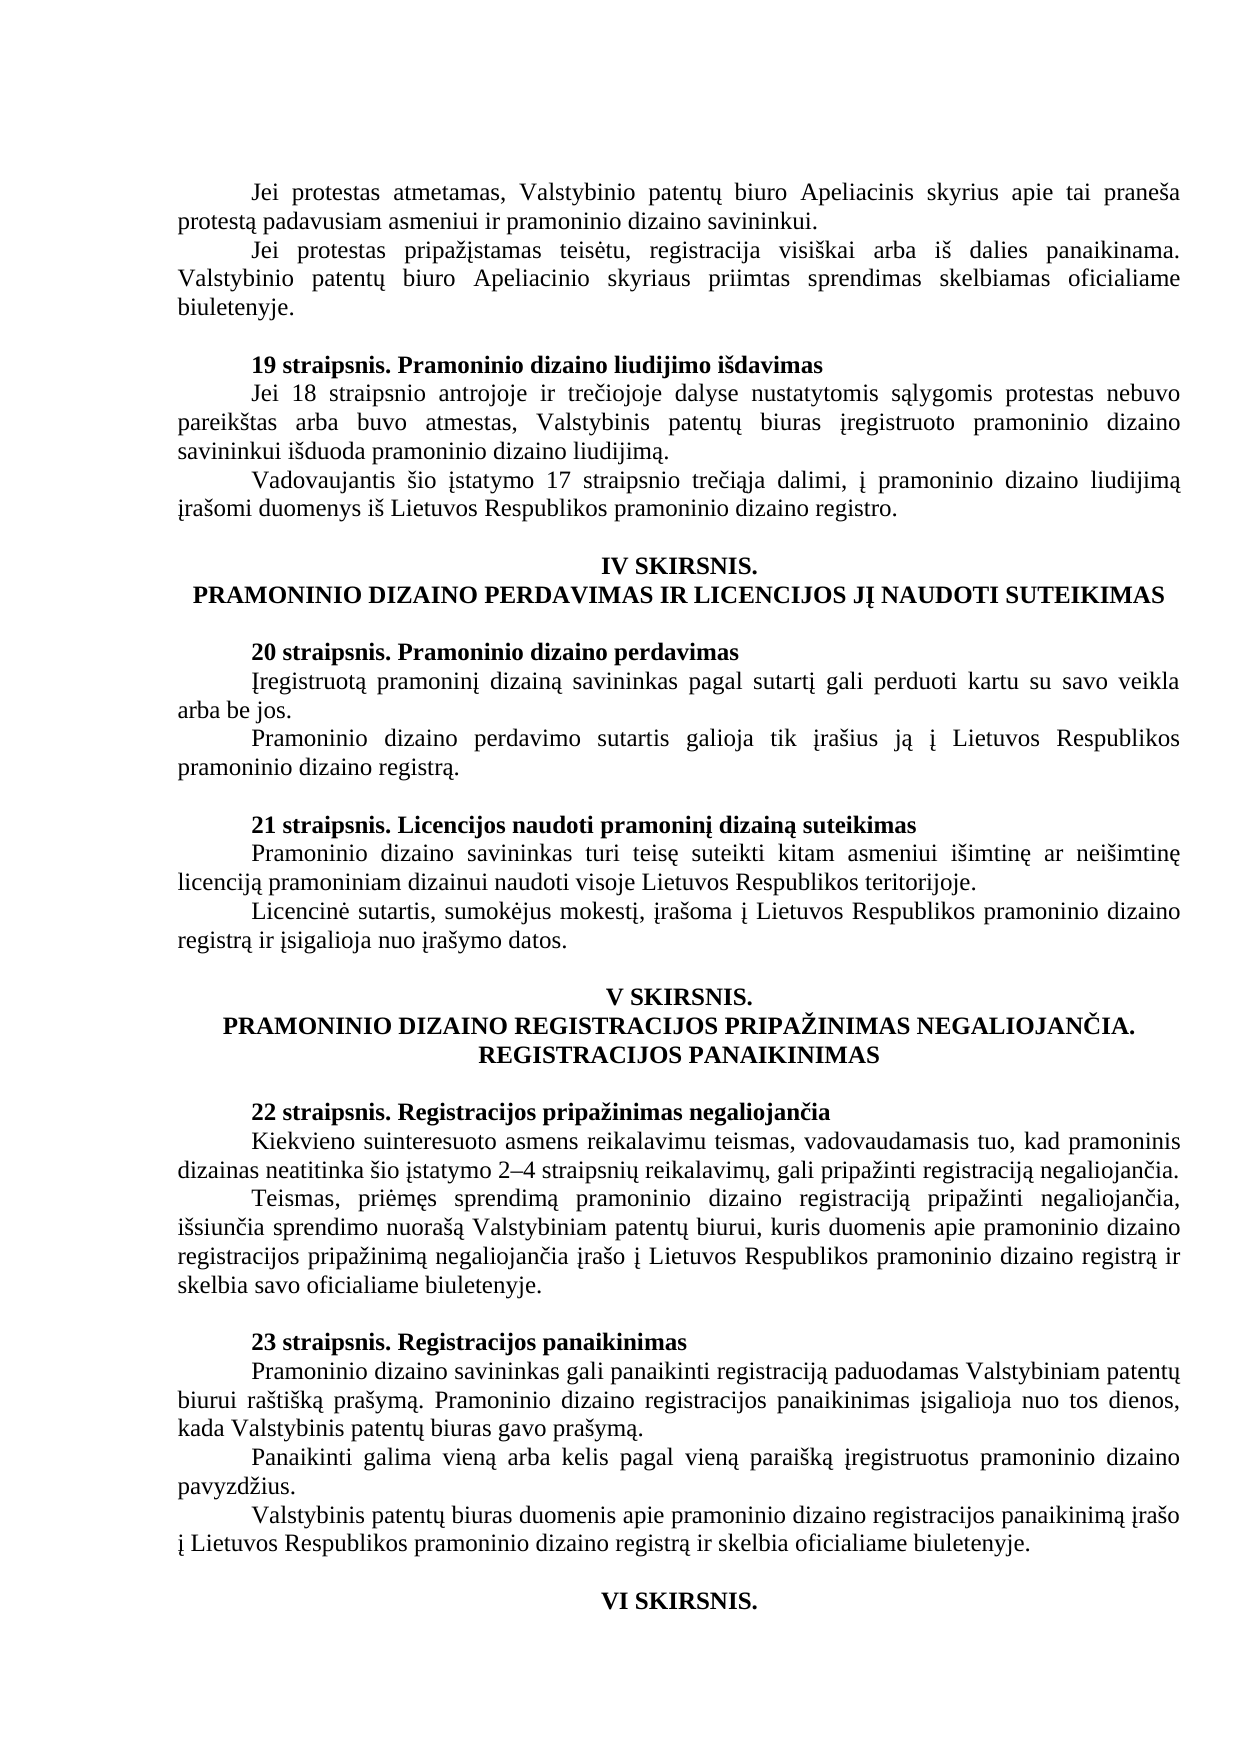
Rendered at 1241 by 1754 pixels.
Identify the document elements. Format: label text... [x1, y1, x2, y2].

text Panaikinti galima vieną arba kelis pagal vieną paraišką įregistruotus pramoninio dizaino pavyzdžius. [177, 1442, 1181, 1500]
text Vadovaujantis šio įstatymo 17 straipsnio trečiąja dalimi, į pramoninio dizaino liudijimą įrašomi duomenys iš Lietuvos Respublikos pramoninio dizaino registro. [177, 465, 1181, 522]
text Kiekvieno suinteresuoto asmens reikalavimu teismas, vadovaudamasis tuo, kad pramoninis dizainas neatitinka šio įstatymo 2–4 straipsnių reikalavimų, gali pripažinti registraciją negaliojančia. [177, 1126, 1181, 1183]
text 19 straipsnis. Pramoninio dizaino liudijimo išdavimas [177, 350, 1181, 378]
text Jei 18 straipsnio antrojoje ir trečiojoje dalyse nustatytomis sąlygomis protestas nebuvo pareikštas arba buvo atmestas, Valstybinis patentų biuras įregistruoto pramoninio dizaino savininkui išduoda pramoninio dizaino liudijimą. [177, 378, 1181, 465]
text 20 straipsnis. Pramoninio dizaino perdavimas [177, 637, 1181, 666]
text PRAMONINIO DIZAINO PERDAVIMAS IR LICENCIJOS JĮ NAUDOTI SUTEIKIMAS [177, 580, 1181, 608]
text Valstybinis patentų biuras duomenis apie pramoninio dizaino registracijos panaikinimą įrašo į Lietuvos Respublikos pramoninio dizaino registrą ir skelbia oficialiame biuletenyje. [177, 1500, 1181, 1557]
text 21 straipsnis. Licencijos naudoti pramoninį dizainą suteikimas [177, 810, 1181, 838]
text VI SKIRSNIS. [177, 1586, 1181, 1615]
text 22 straipsnis. Registracijos pripažinimas negaliojančia [177, 1097, 1181, 1126]
text V SKIRSNIS. [177, 982, 1181, 1011]
text Jei protestas atmetamas, Valstybinio patentų biuro Apeliacinis skyrius apie tai praneša protestą padavusiam asmeniui ir pramoninio dizaino savininkui. [177, 177, 1181, 235]
text Pramoninio dizaino perdavimo sutartis galioja tik įrašius ją į Lietuvos Respublikos pramoninio dizaino registrą. [177, 723, 1181, 781]
text Jei protestas pripažįstamas teisėtu, registracija visiškai arba iš dalies panaikinama. Valstybinio patentų biuro Apeliacinio skyriaus priimtas sprendimas skelbiamas oficialiame biuletenyje. [177, 235, 1181, 321]
text PRAMONINIO DIZAINO REGISTRACIJOS PRIPAŽINIMAS NEGALIOJANČIA. REGISTRACIJOS PANAIKINIMAS [177, 1011, 1181, 1068]
text 23 straipsnis. Registracijos panaikinimas [177, 1327, 1181, 1356]
text Teismas, priėmęs sprendimą pramoninio dizaino registraciją pripažinti negaliojančia, išsiunčia sprendimo nuorašą Valstybiniam patentų biurui, kuris duomenis apie pramoninio dizaino registracijos pripažinimą negaliojančia įrašo į Lietuvos Respublikos pramoninio dizaino registrą ir skelbia savo oficialiame biuletenyje. [177, 1183, 1181, 1298]
text Įregistruotą pramoninį dizainą savininkas pagal sutartį gali perduoti kartu su savo veikla arba be jos. [177, 666, 1181, 723]
text IV SKIRSNIS. [177, 551, 1181, 580]
text Pramoninio dizaino savininkas turi teisę suteikti kitam asmeniui išimtinę ar neišimtinę licenciją pramoniniam dizainui naudoti visoje Lietuvos Respublikos teritorijoje. [177, 838, 1181, 896]
text Pramoninio dizaino savininkas gali panaikinti registraciją paduodamas Valstybiniam patentų biurui raštišką prašymą. Pramoninio dizaino registracijos panaikinimas įsigalioja nuo tos dienos, kada Valstybinis patentų biuras gavo prašymą. [177, 1356, 1181, 1442]
text Licencinė sutartis, sumokėjus mokestį, įrašoma į Lietuvos Respublikos pramoninio dizaino registrą ir įsigalioja nuo įrašymo datos. [177, 896, 1181, 953]
